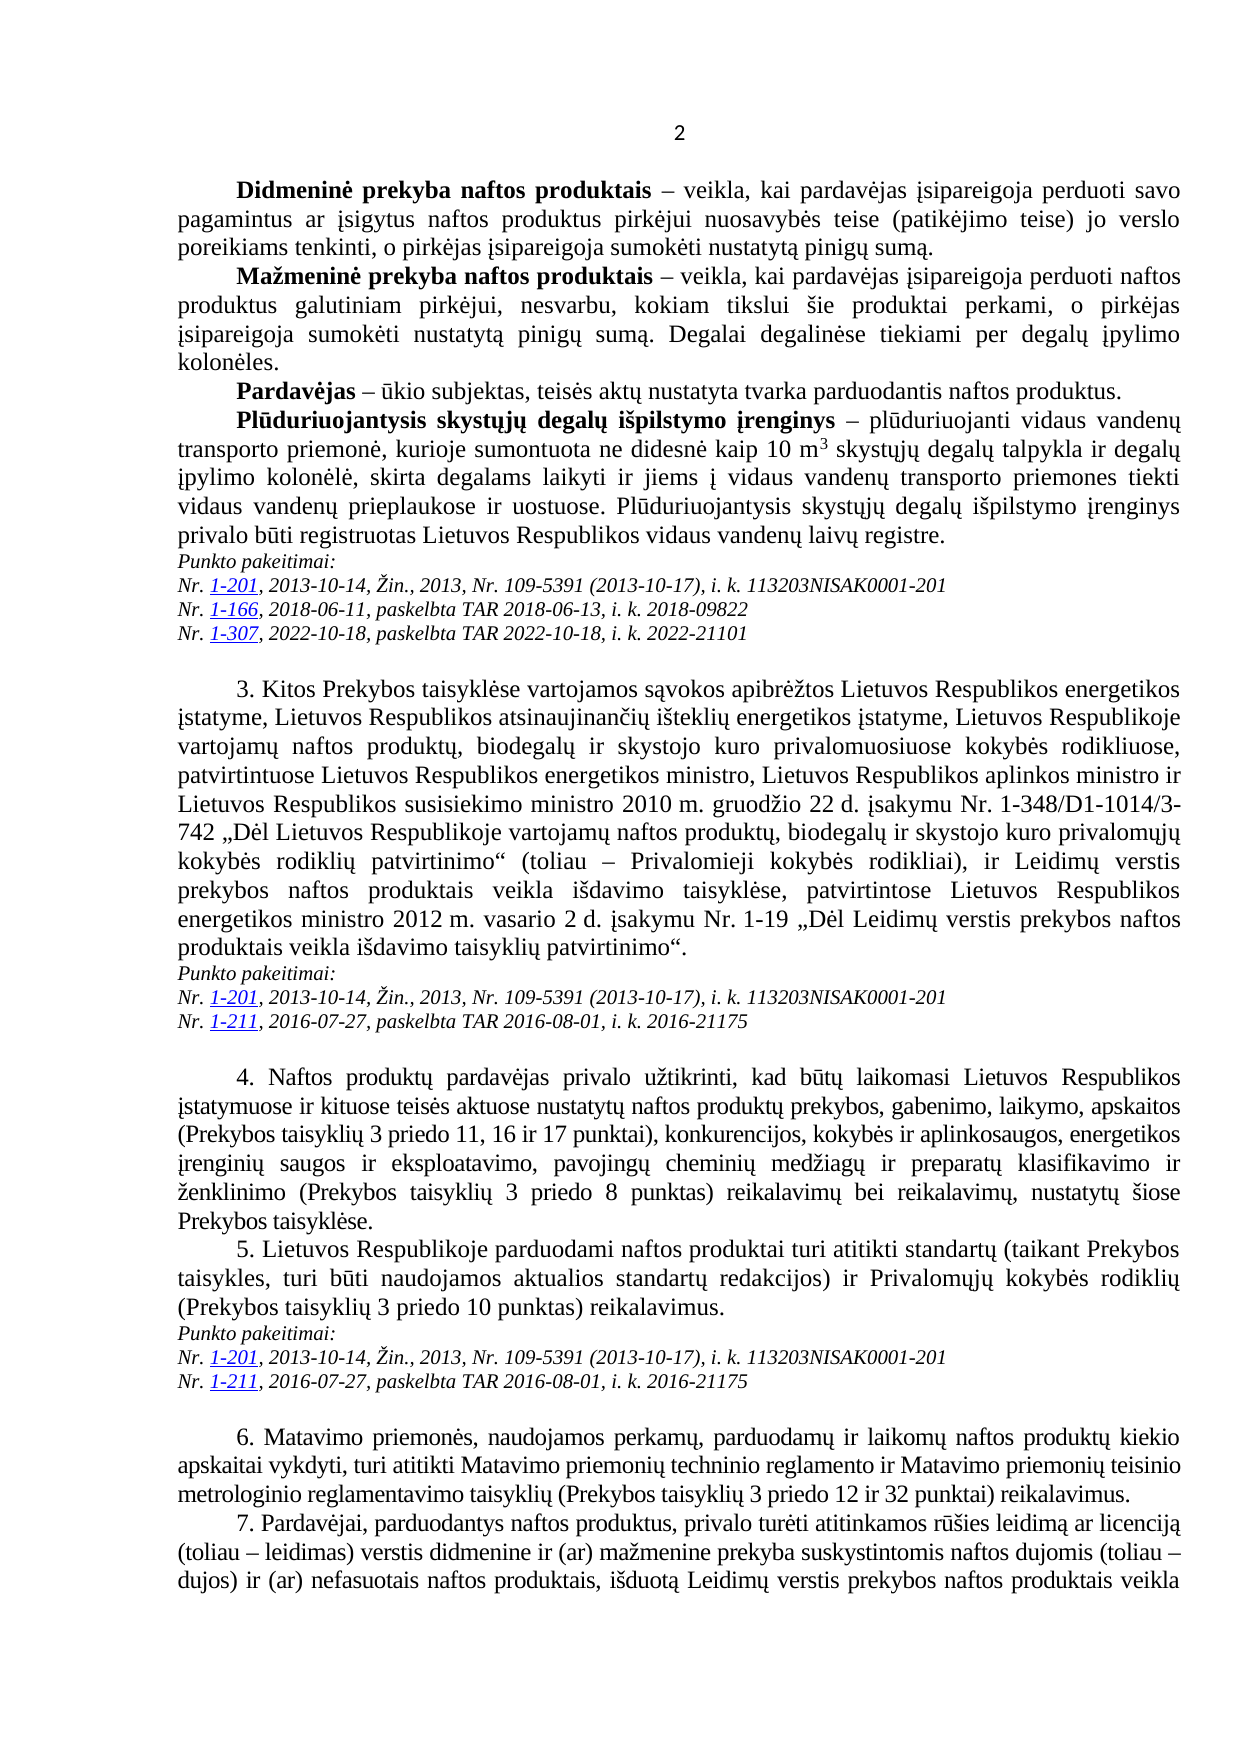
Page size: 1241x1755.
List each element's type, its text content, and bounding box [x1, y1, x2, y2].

text Nr. 1-211, 2016-07-27, paskelbta TAR 2016-08-01, i. k. 2016-21175 [177, 1009, 1181, 1033]
text 6. Matavimo priemonės, naudojamos perkamų, parduodamų ir laikomų naftos produktų kiekio apskaitai vykdyti, turi atitikti Matavimo priemonių techninio reglamento ir Matavimo priemonių teisinio metrologinio reglamentavimo taisyklių (Prekybos taisyklių 3 priedo 12 ir 32 punktai) reikalavimus. [177, 1422, 1181, 1508]
text Nr. 1-211, 2016-07-27, paskelbta TAR 2016-08-01, i. k. 2016-21175 [177, 1369, 1181, 1393]
text Plūduriuojantysis skystųjų degalų išpilstymo įrenginys – plūduriuojanti vidaus vandenų transporto priemonė, kurioje sumontuota ne didesnė kaip 10 m3 skystųjų degalų talpykla ir degalų įpylimo kolonėlė, skirta degalams laikyti ir jiems į vidaus vandenų transporto priemones tiekti vidaus vandenų prieplaukose ir uostuose. Plūduriuojantysis skystųjų degalų išpilstymo įrenginys privalo būti registruotas Lietuvos Respublikos vidaus vandenų laivų registre. [177, 405, 1181, 549]
text Nr. 1-307, 2022-10-18, paskelbta TAR 2022-10-18, i. k. 2022-21101 [177, 621, 1181, 645]
text Mažmeninė prekyba naftos produktais – veikla, kai pardavėjas įsipareigoja perduoti naftos produktus galutiniam pirkėjui, nesvarbu, kokiam tikslui šie produktai perkami, o pirkėjas įsipareigoja sumokėti nustatytą pinigų sumą. Degalai degalinėse tiekiami per degalų įpylimo kolonėles. [177, 261, 1181, 376]
text Didmeninė prekyba naftos produktais – veikla, kai pardavėjas įsipareigoja perduoti savo pagamintus ar įsigytus naftos produktus pirkėjui nuosavybės teise (patikėjimo teise) jo verslo poreikiams tenkinti, o pirkėjas įsipareigoja sumokėti nustatytą pinigų sumą. [177, 175, 1181, 261]
text Nr. 1-166, 2018-06-11, paskelbta TAR 2018-06-13, i. k. 2018-09822 [177, 597, 1181, 621]
text Punkto pakeitimai: [177, 961, 1181, 985]
text Nr. 1-201, 2013-10-14, Žin., 2013, Nr. 109-5391 (2013-10-17), i. k. 113203NISAK0001-201 [177, 573, 1181, 597]
text 4. Naftos produktų pardavėjas privalo užtikrinti, kad būtų laikomasi Lietuvos Respublikos įstatymuose ir kituose teisės aktuose nustatytų naftos produktų prekybos, gabenimo, laikymo, apskaitos (Prekybos taisyklių 3 priedo 11, 16 ir 17 punktai), konkurencijos, kokybės ir aplinkosaugos, energetikos įrenginių saugos ir eksploatavimo, pavojingų cheminių medžiagų ir preparatų klasifikavimo ir ženklinimo (Prekybos taisyklių 3 priedo 8 punktas) reikalavimų bei reikalavimų, nustatytų šiose Prekybos taisyklėse. [177, 1062, 1181, 1234]
text Pardavėjas – ūkio subjektas, teisės aktų nustatyta tvarka parduodantis naftos produktus. [177, 376, 1181, 405]
text 3. Kitos Prekybos taisyklėse vartojamos sąvokos apibrėžtos Lietuvos Respublikos energetikos įstatyme, Lietuvos Respublikos atsinaujinančių išteklių energetikos įstatyme, Lietuvos Respublikoje vartojamų naftos produktų, biodegalų ir skystojo kuro privalomuosiuose kokybės rodikliuose, patvirtintuose Lietuvos Respublikos energetikos ministro, Lietuvos Respublikos aplinkos ministro ir Lietuvos Respublikos susisiekimo ministro 2010 m. gruodžio 22 d. įsakymu Nr. 1-348/D1-1014/3-742 „Dėl Lietuvos Respublikoje vartojamų naftos produktų, biodegalų ir skystojo kuro privalomųjų kokybės rodiklių patvirtinimo“ (toliau – Privalomieji kokybės rodikliai), ir Leidimų verstis prekybos naftos produktais veikla išdavimo taisyklėse, patvirtintose Lietuvos Respublikos energetikos ministro 2012 m. vasario 2 d. įsakymu Nr. 1-19 „Dėl Leidimų verstis prekybos naftos produktais veikla išdavimo taisyklių patvirtinimo“. [177, 674, 1181, 961]
text 5. Lietuvos Respublikoje parduodami naftos produktai turi atitikti standartų (taikant Prekybos taisykles, turi būti naudojamos aktualios standartų redakcijos) ir Privalomųjų kokybės rodiklių (Prekybos taisyklių 3 priedo 10 punktas) reikalavimus. [177, 1234, 1181, 1321]
text 7. Pardavėjai, parduodantys naftos produktus, privalo turėti atitinkamos rūšies leidimą ar licenciją (toliau – leidimas) verstis didmenine ir (ar) mažmenine prekyba suskystintomis naftos dujomis (toliau – dujos) ir (ar) nefasuotais naftos produktais, išduotą Leidimų verstis prekybos naftos produktais veikla [177, 1508, 1181, 1594]
text Punkto pakeitimai: [177, 549, 1181, 573]
text Punkto pakeitimai: [177, 1321, 1181, 1345]
text Nr. 1-201, 2013-10-14, Žin., 2013, Nr. 109-5391 (2013-10-17), i. k. 113203NISAK0001-201 [177, 985, 1181, 1009]
text Nr. 1-201, 2013-10-14, Žin., 2013, Nr. 109-5391 (2013-10-17), i. k. 113203NISAK0001-201 [177, 1345, 1181, 1369]
